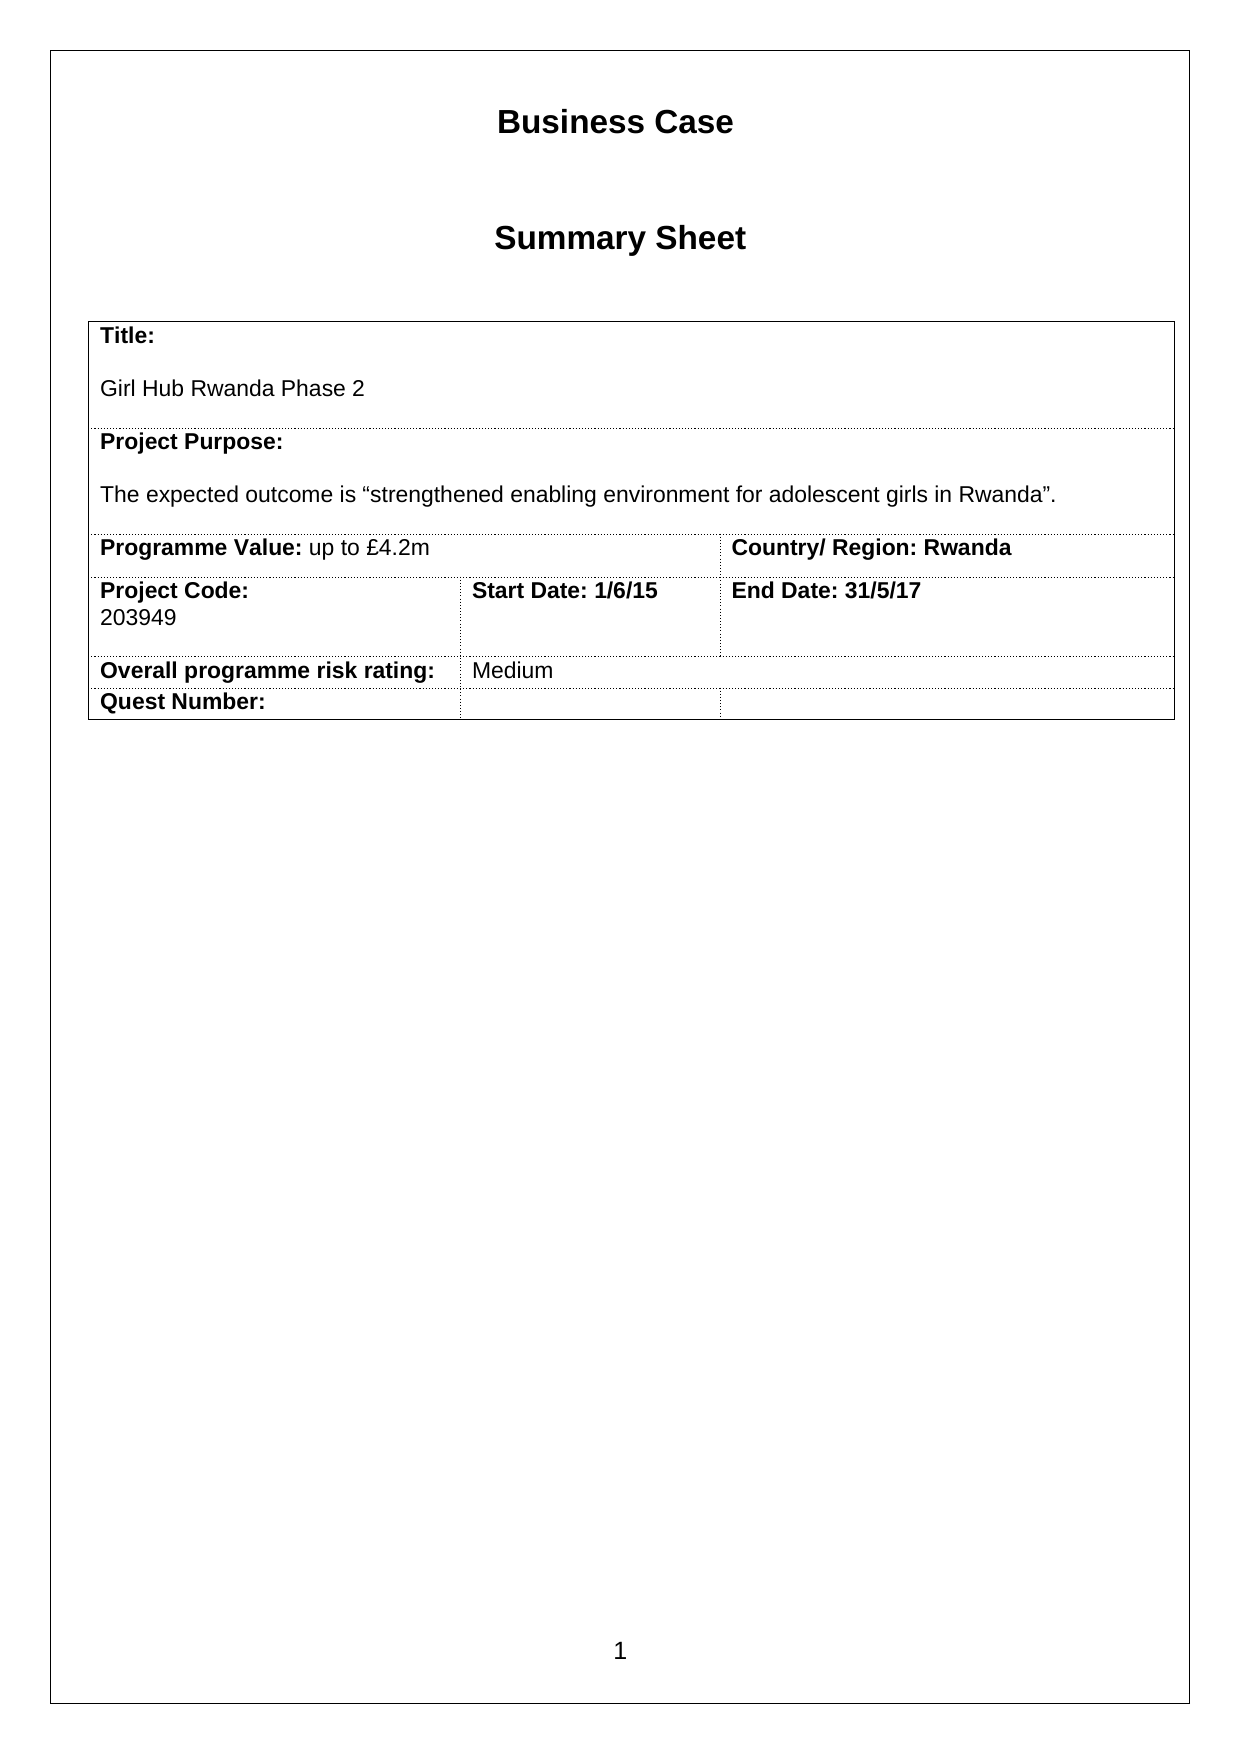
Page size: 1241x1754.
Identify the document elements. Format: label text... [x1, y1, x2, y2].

table_cell Project Code: 203949 [89, 577, 461, 656]
table_cell Medium [461, 656, 1174, 687]
table_cell Quest Number: [89, 688, 461, 719]
table_cell [720, 688, 1174, 719]
table_cell Start Date: 1/6/15 [461, 577, 720, 656]
table_cell Overall programme risk rating: [89, 656, 461, 687]
table_header Title: Girl Hub Rwanda Phase 2 [89, 322, 1174, 428]
table_cell Country/ Region: Rwanda [720, 534, 1174, 577]
table_cell End Date: 31/5/17 [720, 577, 1174, 656]
table_cell Programme Value: up to £4.2m [89, 534, 720, 577]
table_cell Project Purpose: The expected outcome is “strengthened enabling environment for adolescent girls in Rwanda”. [89, 428, 1174, 533]
text Business Case [89, 103, 1152, 141]
table_cell [461, 688, 720, 719]
text Summary Sheet [89, 218, 1152, 256]
